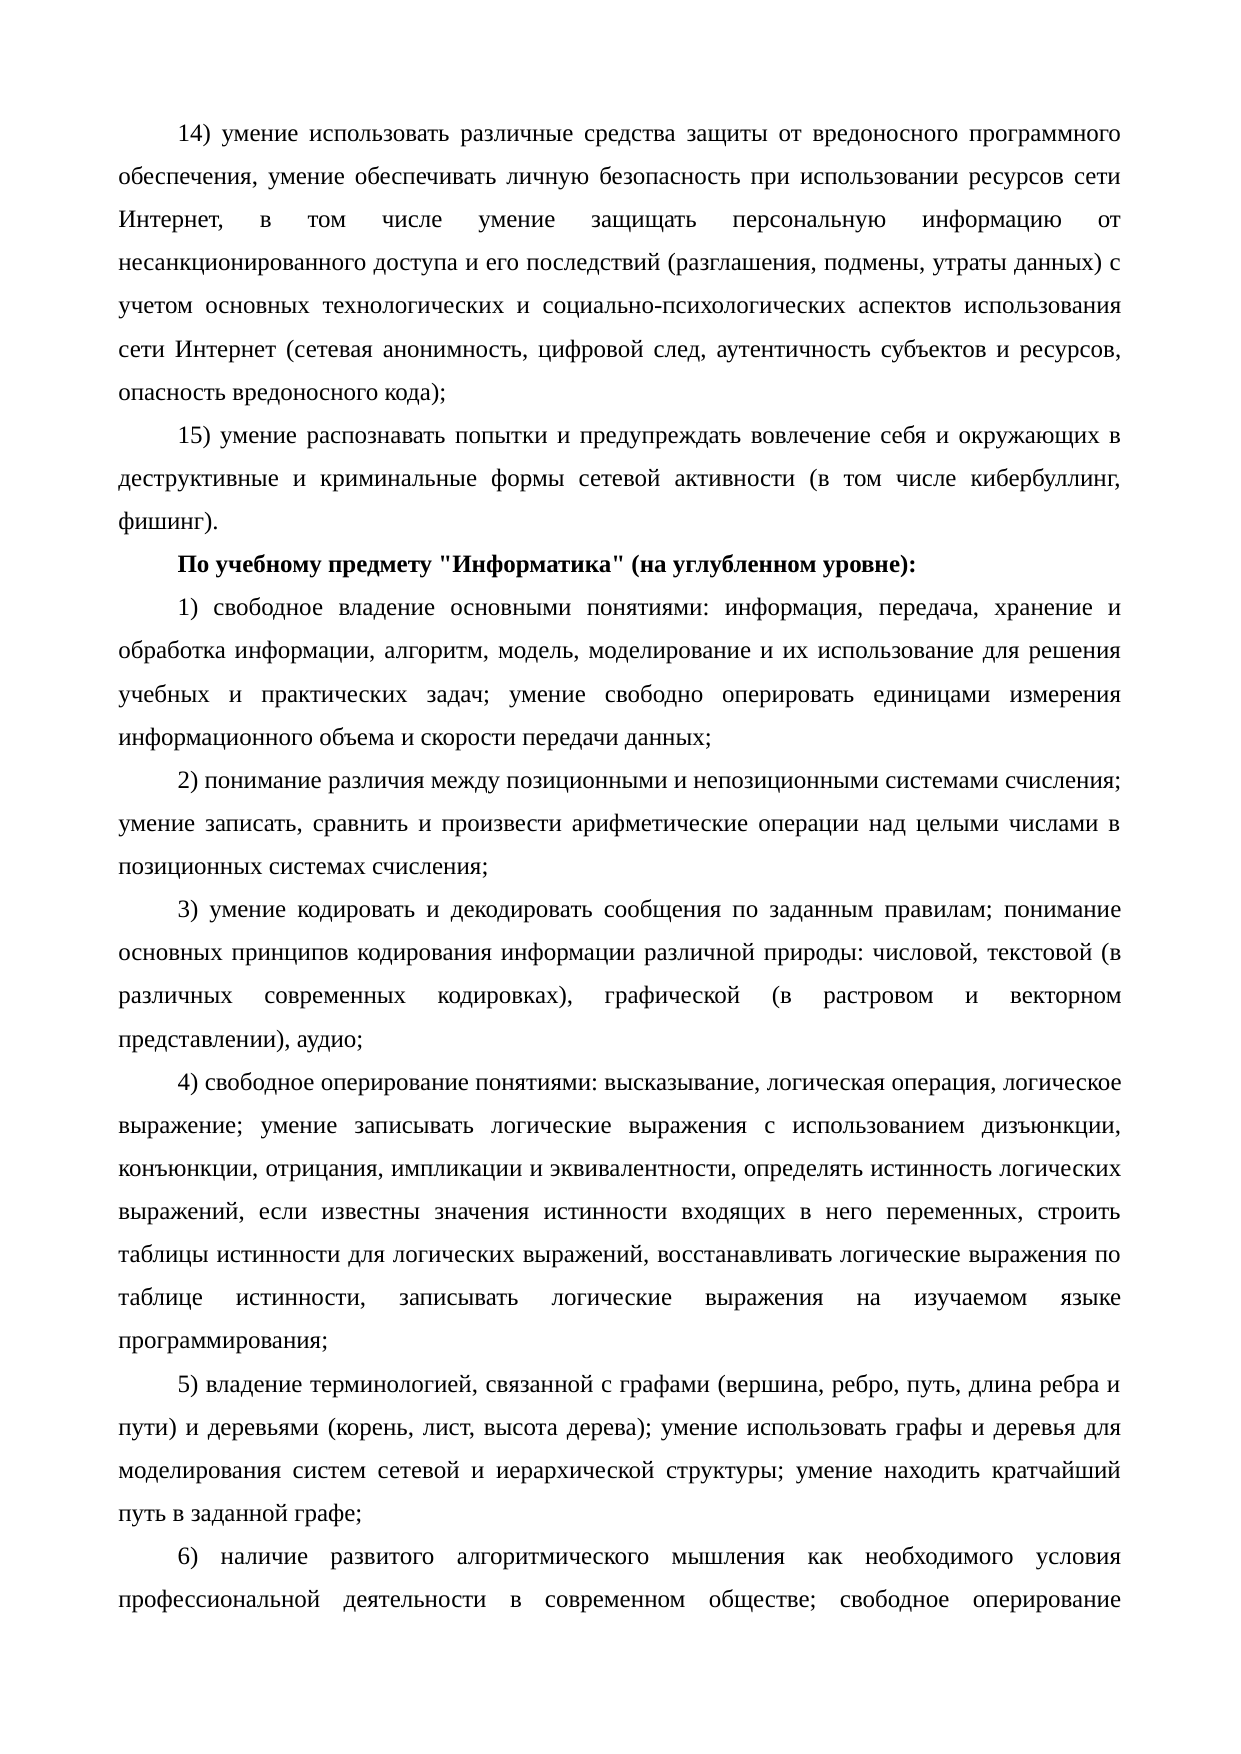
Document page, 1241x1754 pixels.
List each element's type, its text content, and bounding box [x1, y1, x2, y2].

text 6) наличие развитого алгоритмического мышления как необходимого условия профессиональной деятельности в современном обществе; свободное оперирование [118, 1541, 1122, 1613]
text По учебному предмету "Информатика" (на углубленном уровне): [118, 549, 1122, 578]
text 14) умение использовать различные средства защиты от вредоносного программного обеспечения, умение обеспечивать личную безопасность при использовании ресурсов сети Интернет, в том числе умение защищать персональную информацию от несанкционированного доступа и его последствий (разглашения, подмены, утраты данных) с учетом основных технологических и социально-психологических аспектов использования сети Интернет (сетевая анонимность, цифровой след, аутентичность субъектов и ресурсов, опасность вредоносного кода); [118, 118, 1122, 406]
text 15) умение распознавать попытки и предупреждать вовлечение себя и окружающих в деструктивные и криминальные формы сетевой активности (в том числе кибербуллинг, фишинг). [118, 420, 1122, 535]
text 4) свободное оперирование понятиями: высказывание, логическая операция, логическое выражение; умение записывать логические выражения с использованием дизъюнкции, конъюнкции, отрицания, импликации и эквивалентности, определять истинность логических выражений, если известны значения истинности входящих в него переменных, строить таблицы истинности для логических выражений, восстанавливать логические выражения по таблице истинности, записывать логические выражения на изучаемом языке программирования; [118, 1067, 1122, 1354]
text 2) понимание различия между позиционными и непозиционными системами счисления; умение записать, сравнить и произвести арифметические операции над целыми числами в позиционных системах счисления; [118, 765, 1122, 880]
text 5) владение терминологией, связанной с графами (вершина, ребро, путь, длина ребра и пути) и деревьями (корень, лист, высота дерева); умение использовать графы и деревья для моделирования систем сетевой и иерархической структуры; умение находить кратчайший путь в заданной графе; [118, 1369, 1122, 1527]
text 1) свободное владение основными понятиями: информация, передача, хранение и обработка информации, алгоритм, модель, моделирование и их использование для решения учебных и практических задач; умение свободно оперировать единицами измерения информационного объема и скорости передачи данных; [118, 592, 1122, 751]
text 3) умение кодировать и декодировать сообщения по заданным правилам; понимание основных принципов кодирования информации различной природы: числовой, текстовой (в различных современных кодировках), графической (в растровом и векторном представлении), аудио; [118, 894, 1122, 1052]
